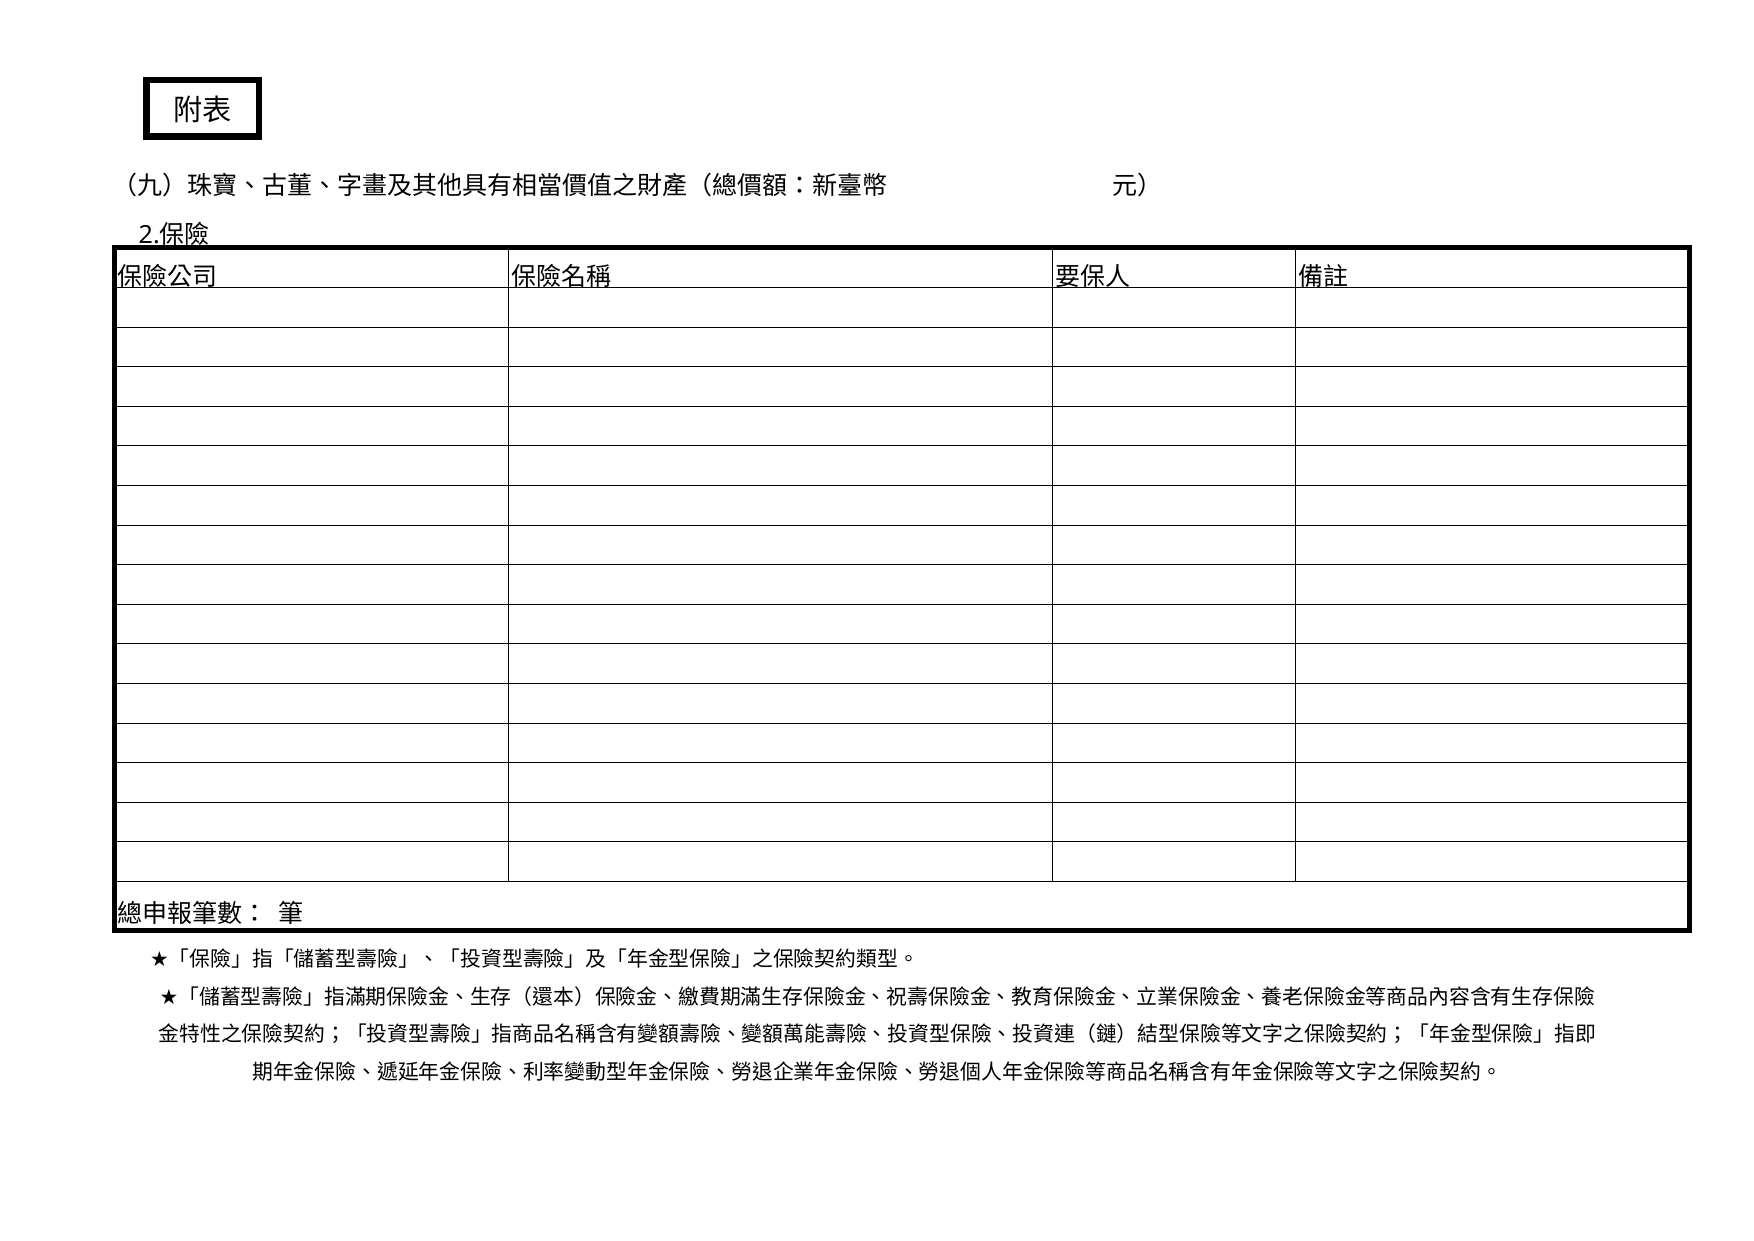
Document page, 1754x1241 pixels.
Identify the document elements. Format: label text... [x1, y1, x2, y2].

text 2.保險 [112, 207, 1604, 245]
table_cell [509, 446, 1052, 485]
table_cell [1053, 605, 1295, 643]
table_cell [1053, 724, 1295, 762]
table_cell [1053, 367, 1295, 406]
table_cell [117, 446, 508, 485]
text ★「儲蓄型壽險」指滿期保險金、生存（還本）保險金、繳費期滿生存保險金、祝壽保險金、教育保險金、立業保險金、養老保險金等商品內容含有生存保險金特性之保險契約；「投資型壽險」指商品名稱含有變額壽險、變額萬能壽險、投資型保險、投資連（鏈）結型保險等文字之保險契約；「年金型保險」指即期年金保險、遞延年金保險、利率變動型年金保險、勞退企業年金保險、勞退個人年金保險等商品名稱含有年金保險等文字之保險契約。 [150, 970, 1604, 1083]
table_cell [1296, 803, 1687, 841]
table_cell [509, 724, 1052, 762]
table_cell [117, 526, 508, 564]
table_cell [509, 526, 1052, 564]
table_cell [117, 724, 508, 762]
table_cell [1053, 526, 1295, 564]
table_cell [1053, 803, 1295, 841]
table_cell [1053, 288, 1295, 327]
text 附表 [164, 91, 241, 126]
table_cell [1053, 486, 1295, 524]
table_header 保險名稱 [509, 250, 1052, 287]
table_cell [509, 565, 1052, 604]
table_cell [509, 644, 1052, 683]
table_header 保險公司 [117, 250, 508, 287]
table_cell [1296, 526, 1687, 564]
table_cell [1296, 724, 1687, 762]
table_cell [1296, 605, 1687, 643]
table_cell [117, 328, 508, 366]
table_cell [1296, 486, 1687, 524]
table_cell [1296, 644, 1687, 683]
table_header 備註 [1296, 250, 1687, 287]
table_cell [117, 407, 508, 445]
table_cell [1296, 367, 1687, 406]
table_cell 總申報筆數： 筆 [117, 882, 1687, 928]
table_cell [117, 842, 508, 881]
table_cell [509, 328, 1052, 366]
table_cell [117, 367, 508, 406]
table_cell [1053, 407, 1295, 445]
table_cell [117, 605, 508, 643]
table_cell [1296, 684, 1687, 722]
table_cell [1053, 644, 1295, 683]
text （九）珠寶、古董、字畫及其他具有相當價值之財產（總價額：新臺幣 元） [112, 158, 1604, 196]
table_cell [509, 486, 1052, 524]
table_cell [1053, 684, 1295, 722]
table_cell [509, 288, 1052, 327]
table_cell [1053, 328, 1295, 366]
table_cell [1296, 565, 1687, 604]
table_cell [117, 288, 508, 327]
table_cell [1296, 288, 1687, 327]
table_cell [1296, 328, 1687, 366]
table_cell [117, 565, 508, 604]
table_cell [509, 763, 1052, 802]
table_cell [117, 763, 508, 802]
table_cell [1296, 842, 1687, 881]
table_cell [509, 605, 1052, 643]
table_cell [509, 407, 1052, 445]
table_cell [1053, 446, 1295, 485]
table_cell [117, 486, 508, 524]
table_cell [117, 644, 508, 683]
table_cell [1296, 446, 1687, 485]
table_cell [509, 367, 1052, 406]
table_cell [1053, 763, 1295, 802]
table_cell [509, 803, 1052, 841]
table_cell [1296, 407, 1687, 445]
table_cell [509, 684, 1052, 722]
table_cell [117, 803, 508, 841]
table_cell [1053, 565, 1295, 604]
text ★「保險」指「儲蓄型壽險」、「投資型壽險」及「年金型保險」之保險契約類型。 [150, 933, 1604, 970]
table_cell [509, 842, 1052, 881]
table_cell [1053, 842, 1295, 881]
table_header 要保人 [1053, 250, 1295, 287]
table_cell [1296, 763, 1687, 802]
table_cell [117, 684, 508, 722]
